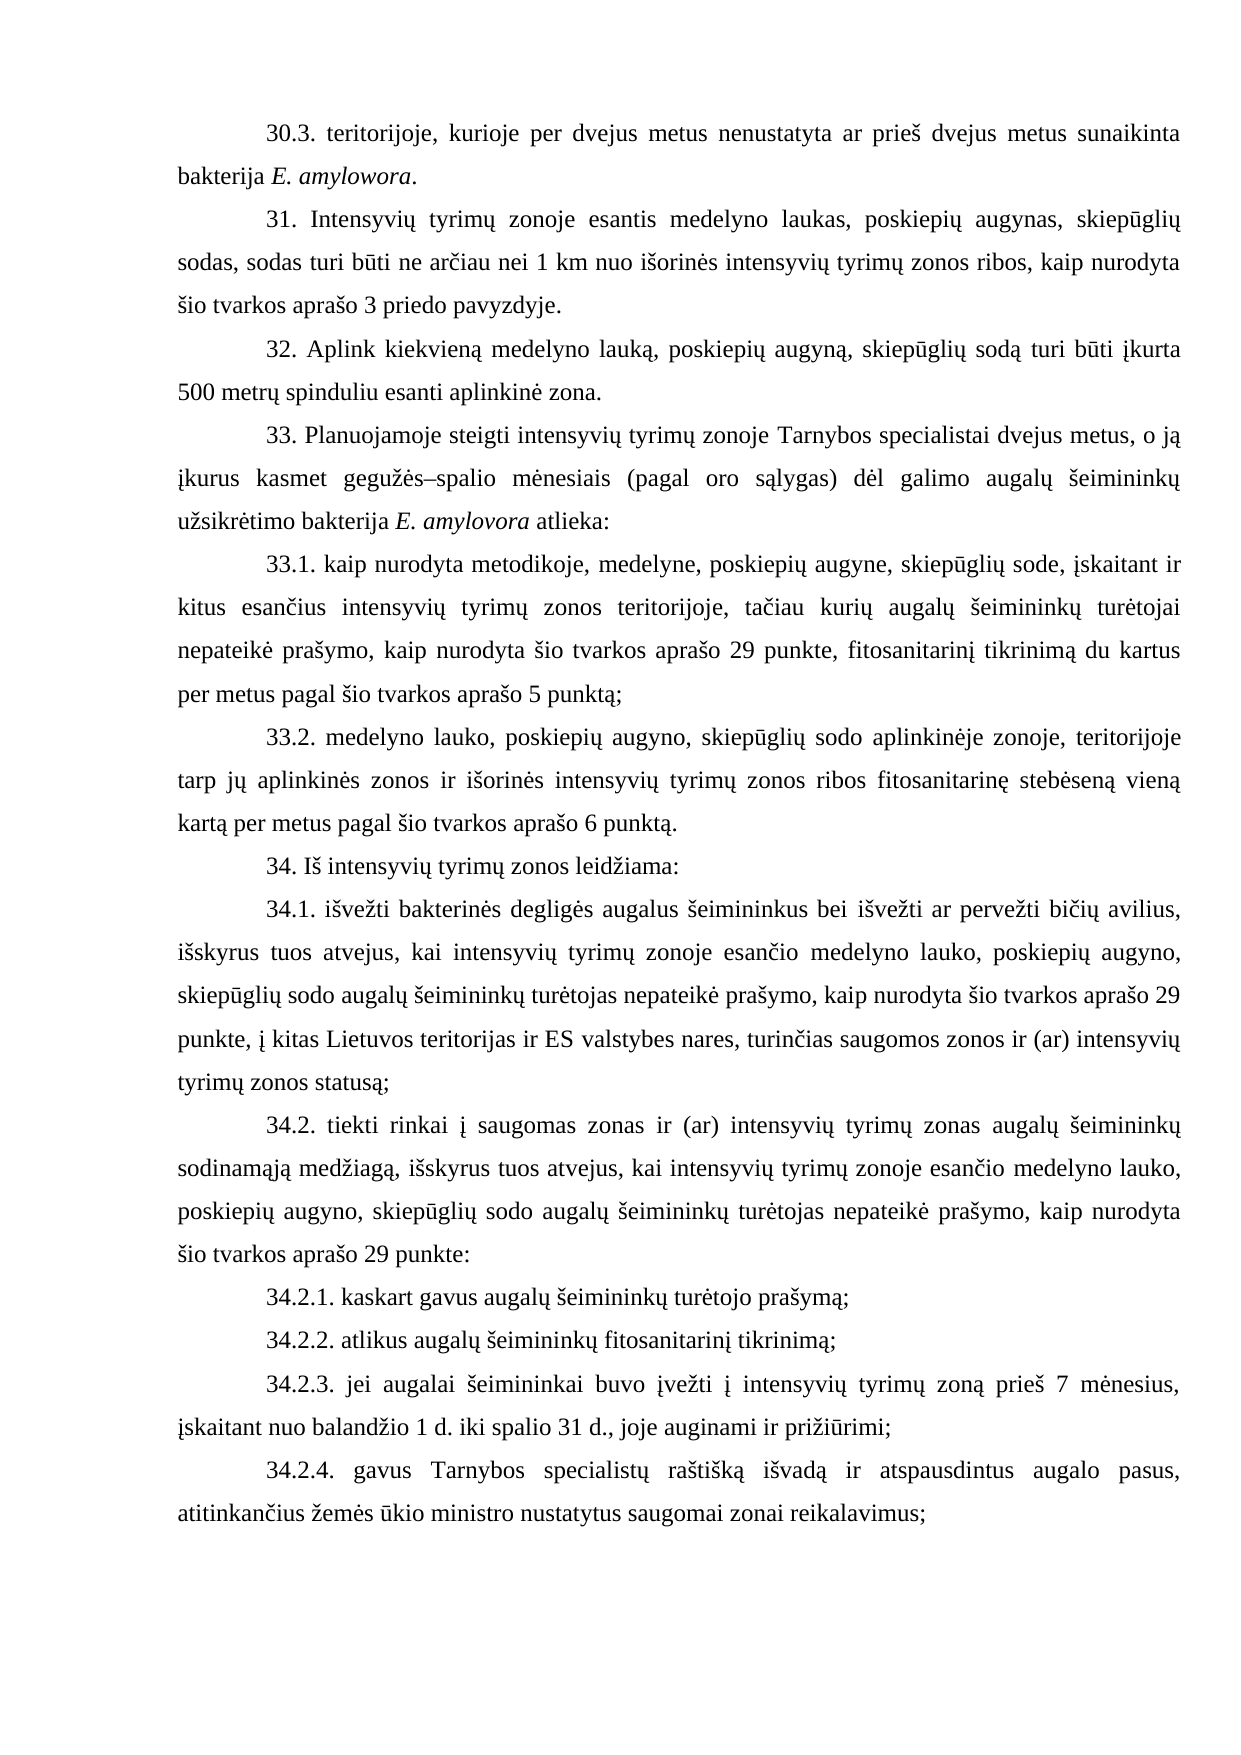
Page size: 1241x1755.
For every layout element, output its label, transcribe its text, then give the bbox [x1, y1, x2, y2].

text 34.2.3. jei augalai šeimininkai buvo įvežti į intensyvių tyrimų zoną prieš 7 mėnesius, įskaitant nuo balandžio 1 d. iki spalio 31 d., joje auginami ir prižiūrimi; [177, 1369, 1181, 1441]
text 33. Planuojamoje steigti intensyvių tyrimų zonoje Tarnybos specialistai dvejus metus, o ją įkurus kasmet gegužės–spalio mėnesiais (pagal oro sąlygas) dėl galimo augalų šeimininkų užsikrėtimo bakterija E. amylovora atlieka: [177, 420, 1181, 535]
text 33.1. kaip nurodyta metodikoje, medelyne, poskiepių augyne, skiepūglių sode, įskaitant ir kitus esančius intensyvių tyrimų zonos teritorijoje, tačiau kurių augalų šeimininkų turėtojai nepateikė prašymo, kaip nurodyta šio tvarkos aprašo 29 punkte, fitosanitarinį tikrinimą du kartus per metus pagal šio tvarkos aprašo 5 punktą; [177, 549, 1181, 707]
text 30.3. teritorijoje, kurioje per dvejus metus nenustatyta ar prieš dvejus metus sunaikinta bakterija E. amylowora. [177, 118, 1181, 190]
text 34. Iš intensyvių tyrimų zonos leidžiama: [177, 851, 1181, 880]
text 33.2. medelyno lauko, poskiepių augyno, skiepūglių sodo aplinkinėje zonoje, teritorijoje tarp jų aplinkinės zonos ir išorinės intensyvių tyrimų zonos ribos fitosanitarinę stebėseną vieną kartą per metus pagal šio tvarkos aprašo 6 punktą. [177, 722, 1181, 837]
text 34.2. tiekti rinkai į saugomas zonas ir (ar) intensyvių tyrimų zonas augalų šeimininkų sodinamąją medžiagą, išskyrus tuos atvejus, kai intensyvių tyrimų zonoje esančio medelyno lauko, poskiepių augyno, skiepūglių sodo augalų šeimininkų turėtojas nepateikė prašymo, kaip nurodyta šio tvarkos aprašo 29 punkte: [177, 1110, 1181, 1268]
text 31. Intensyvių tyrimų zonoje esantis medelyno laukas, poskiepių augynas, skiepūglių sodas, sodas turi būti ne arčiau nei 1 km nuo išorinės intensyvių tyrimų zonos ribos, kaip nurodyta šio tvarkos aprašo 3 priedo pavyzdyje. [177, 204, 1181, 319]
text 34.2.1. kaskart gavus augalų šeimininkų turėtojo prašymą; [177, 1282, 1181, 1311]
text 34.2.2. atlikus augalų šeimininkų fitosanitarinį tikrinimą; [177, 1326, 1181, 1354]
text 34.2.4. gavus Tarnybos specialistų raštišką išvadą ir atspausdintus augalo pasus, atitinkančius žemės ūkio ministro nustatytus saugomai zonai reikalavimus; [177, 1455, 1181, 1527]
text 34.1. išvežti bakterinės degligės augalus šeimininkus bei išvežti ar pervežti bičių avilius, išskyrus tuos atvejus, kai intensyvių tyrimų zonoje esančio medelyno lauko, poskiepių augyno, skiepūglių sodo augalų šeimininkų turėtojas nepateikė prašymo, kaip nurodyta šio tvarkos aprašo 29 punkte, į kitas Lietuvos teritorijas ir ES valstybes nares, turinčias saugomos zonos ir (ar) intensyvių tyrimų zonos statusą; [177, 894, 1181, 1096]
text 32. Aplink kiekvieną medelyno lauką, poskiepių augyną, skiepūglių sodą turi būti įkurta 500 metrų spinduliu esanti aplinkinė zona. [177, 334, 1181, 406]
